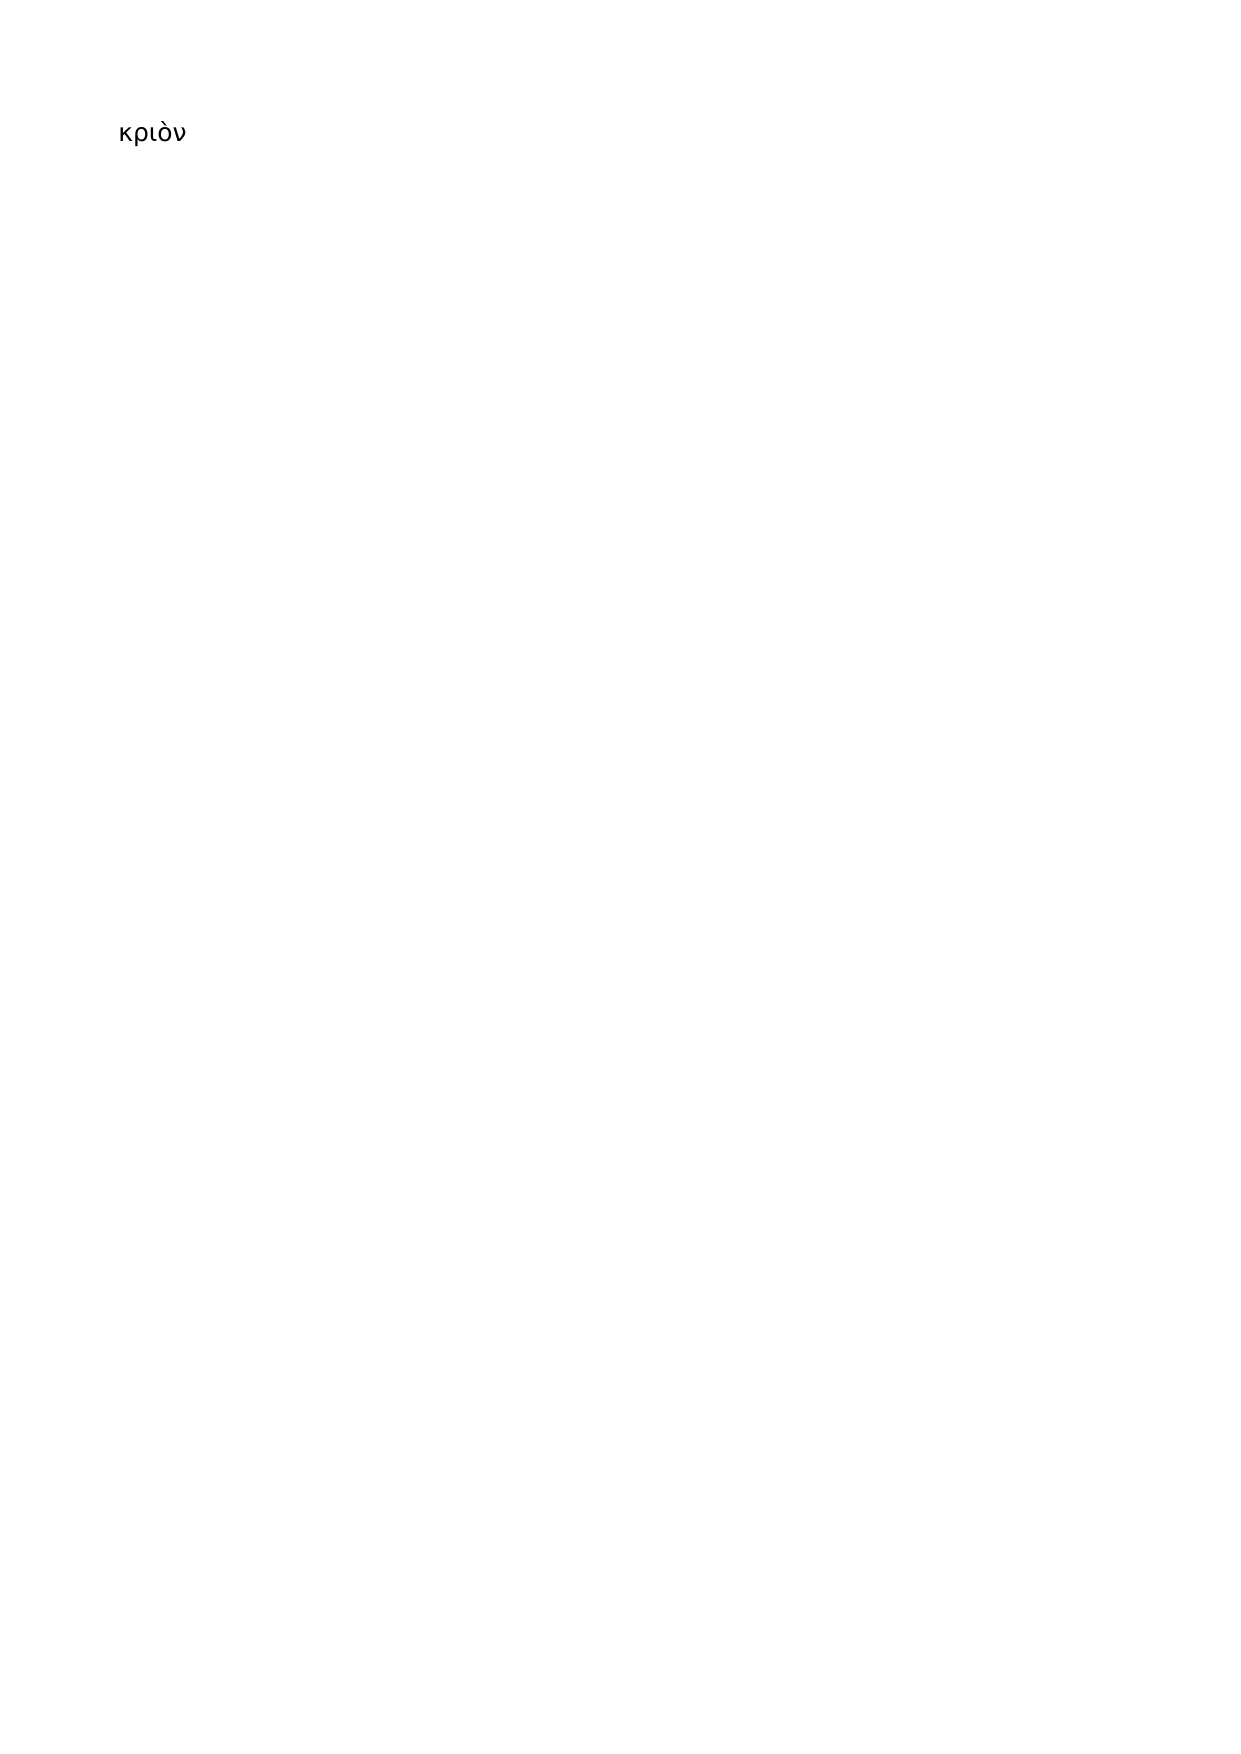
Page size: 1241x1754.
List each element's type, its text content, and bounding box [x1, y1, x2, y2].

text κριὸν [118, 118, 1122, 147]
